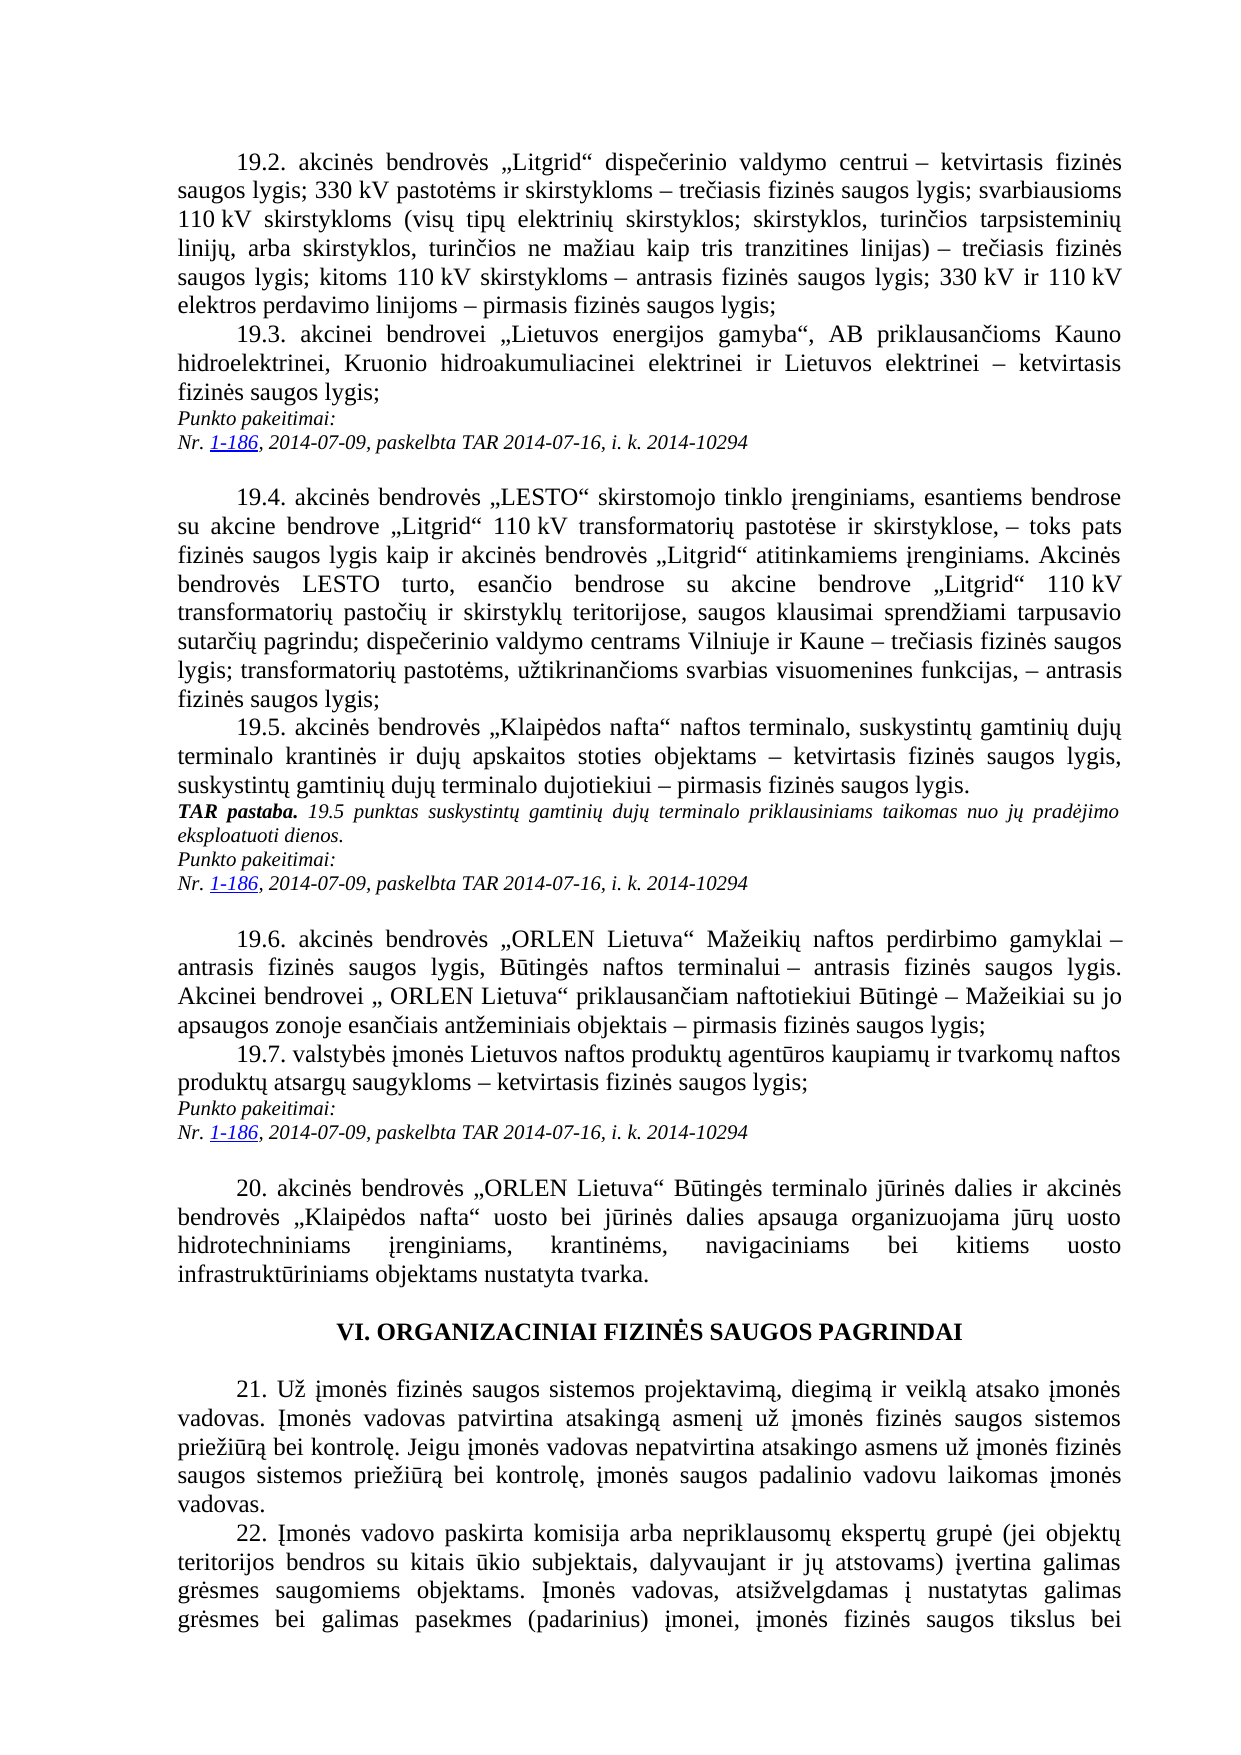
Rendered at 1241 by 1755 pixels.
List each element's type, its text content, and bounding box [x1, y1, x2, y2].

text 19.6. akcinės bendrovės „ORLEN Lietuva“ Mažeikių naftos perdirbimo gamyklai – antrasis fizinės saugos lygis, Būtingės naftos terminalui – antrasis fizinės saugos lygis. Akcinei bendrovei „ ORLEN Lietuva“ priklausančiam naftotiekiui Būtingė – Mažeikiai su jo apsaugos zonoje esančiais antžeminiais objektais – pirmasis fizinės saugos lygis; [177, 924, 1122, 1039]
text Punkto pakeitimai: [177, 1096, 1122, 1120]
text 19.5. akcinės bendrovės „Klaipėdos nafta“ naftos terminalo, suskystintų gamtinių dujų terminalo krantinės ir dujų apskaitos stoties objektams – ketvirtasis fizinės saugos lygis, suskystintų gamtinių dujų terminalo dujotiekiui – pirmasis fizinės saugos lygis. [177, 712, 1122, 799]
text 21. Už įmonės fizinės saugos sistemos projektavimą, diegimą ir veiklą atsako įmonės vadovas. Įmonės vadovas patvirtina atsakingą asmenį už įmonės fizinės saugos sistemos priežiūrą bei kontrolę. Jeigu įmonės vadovas nepatvirtina atsakingo asmens už įmonės fizinės saugos sistemos priežiūrą bei kontrolę, įmonės saugos padalinio vadovu laikomas įmonės vadovas. [177, 1374, 1122, 1518]
text 19.2. akcinės bendrovės „Litgrid“ dispečerinio valdymo centrui – ketvirtasis fizinės saugos lygis; 330 kV pastotėms ir skirstykloms – trečiasis fizinės saugos lygis; svarbiausioms 110 kV skirstykloms (visų tipų elektrinių skirstyklos; skirstyklos, turinčios tarpsisteminių linijų, arba skirstyklos, turinčios ne mažiau kaip tris tranzitines linijas) – trečiasis fizinės saugos lygis; kitoms 110 kV skirstykloms – antrasis fizinės saugos lygis; 330 kV ir 110 kV elektros perdavimo linijoms – pirmasis fizinės saugos lygis; [177, 147, 1122, 319]
text 19.7. valstybės įmonės Lietuvos naftos produktų agentūros kaupiamų ir tvarkomų naftos produktų atsargų saugykloms – ketvirtasis fizinės saugos lygis; [177, 1039, 1122, 1096]
text Nr. 1-186, 2014-07-09, paskelbta TAR 2014-07-16, i. k. 2014-10294 [177, 871, 1122, 895]
text 19.4. akcinės bendrovės „LESTO“ skirstomojo tinklo įrenginiams, esantiems bendrose su akcine bendrove „Litgrid“ 110 kV transformatorių pastotėse ir skirstyklose, – toks pats fizinės saugos lygis kaip ir akcinės bendrovės „Litgrid“ atitinkamiems įrenginiams. Akcinės bendrovės LESTO turto, esančio bendrose su akcine bendrove „Litgrid“ 110 kV transformatorių pastočių ir skirstyklų teritorijose, saugos klausimai sprendžiami tarpusavio sutarčių pagrindu; dispečerinio valdymo centrams Vilniuje ir Kaune – trečiasis fizinės saugos lygis; transformatorių pastotėms, užtikrinančioms svarbias visuomenines funkcijas, – antrasis fizinės saugos lygis; [177, 482, 1122, 712]
text 19.3. akcinei bendrovei „Lietuvos energijos gamyba“, AB priklausančioms Kauno hidroelektrinei, Kruonio hidroakumuliacinei elektrinei ir Lietuvos elektrinei – ketvirtasis fizinės saugos lygis; [177, 319, 1122, 406]
text Nr. 1-186, 2014-07-09, paskelbta TAR 2014-07-16, i. k. 2014-10294 [177, 1120, 1122, 1144]
text VI. ORGANIZACINIAI FIZINĖS SAUGOS PAGRINDAI [177, 1317, 1122, 1346]
text TAR pastaba. 19.5 punktas suskystintų gamtinių dujų terminalo priklausiniams taikomas nuo jų pradėjimo eksploatuoti dienos. [177, 799, 1122, 847]
text Punkto pakeitimai: [177, 847, 1122, 871]
text Punkto pakeitimai: [177, 406, 1122, 430]
text Nr. 1-186, 2014-07-09, paskelbta TAR 2014-07-16, i. k. 2014-10294 [177, 430, 1122, 454]
text 22. Įmonės vadovo paskirta komisija arba nepriklausomų ekspertų grupė (jei objektų teritorijos bendros su kitais ūkio subjektais, dalyvaujant ir jų atstovams) įvertina galimas grėsmes saugomiems objektams. Įmonės vadovas, atsižvelgdamas į nustatytas galimas grėsmes bei galimas pasekmes (padarinius) įmonei, įmonės fizinės saugos tikslus bei [177, 1518, 1122, 1633]
text 20. akcinės bendrovės „ORLEN Lietuva“ Būtingės terminalo jūrinės dalies ir akcinės bendrovės „Klaipėdos nafta“ uosto bei jūrinės dalies apsauga organizuojama jūrų uosto hidrotechniniams įrenginiams, krantinėms, navigaciniams bei kitiems uosto infrastruktūriniams objektams nustatyta tvarka. [177, 1173, 1122, 1288]
